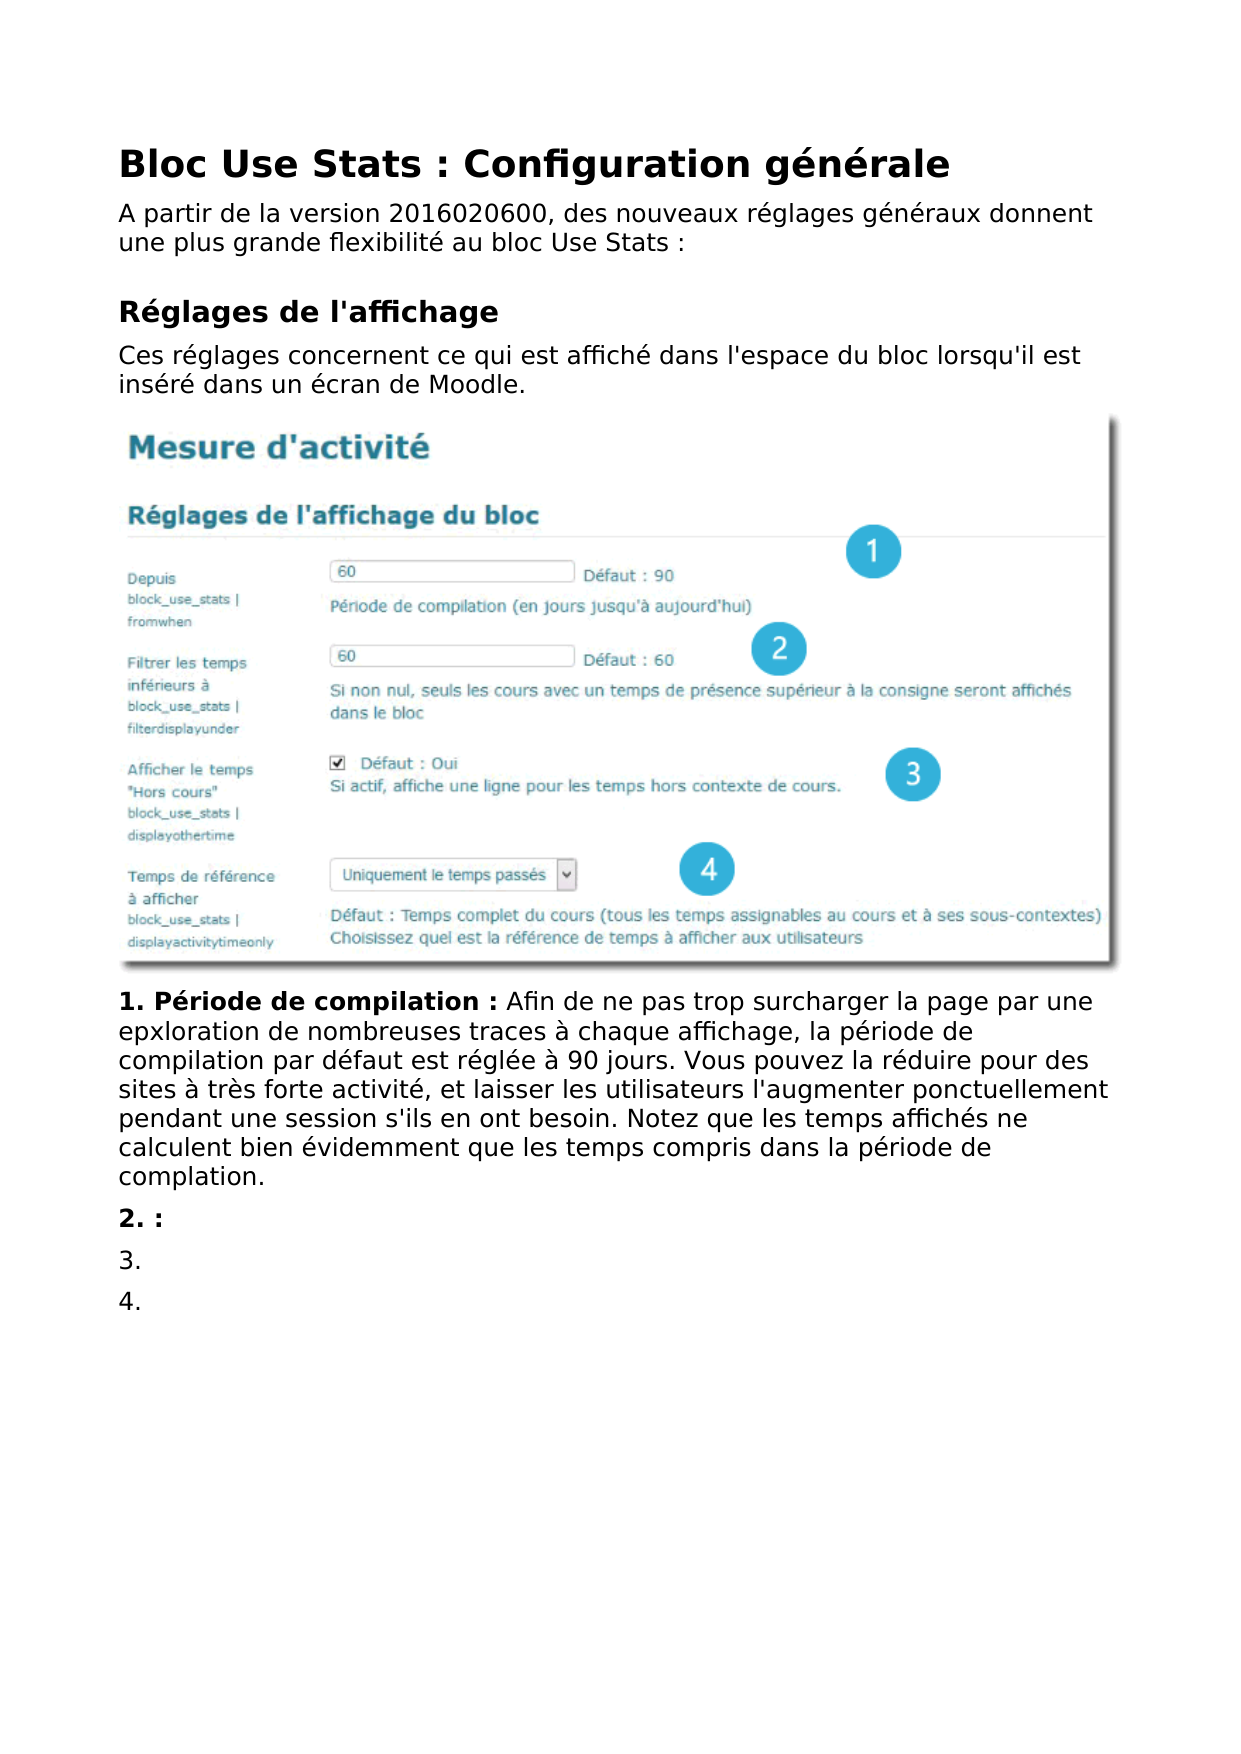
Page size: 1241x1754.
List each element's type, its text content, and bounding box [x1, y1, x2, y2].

text 2. : [118, 1204, 1122, 1233]
text A partir de la version 2016020600, des nouveaux réglages généraux donnent une plus grande flexibilité au bloc Use Stats : [118, 199, 1122, 258]
subtitle Réglages de l'affichage [118, 295, 1122, 329]
text 1. Période de compilation : Afin de ne pas trop surcharger la page par une epxloration de nombreuses traces à chaque affichage, la période de compilation par défaut est réglée à 90 jours. Vous pouvez la réduire pour des sites à très forte activité, et laisser les utilisateurs l'augmenter ponctuellement pendant une session s'ils en ont besoin. Notez que les temps affichés ne calculent bien évidemment que les temps compris dans la période de complation. [118, 987, 1122, 1192]
text Ces réglages concernent ce qui est affiché dans l'espace du bloc lorsqu'il est inséré dans un écran de Moodle. [118, 342, 1122, 400]
text 4. [118, 1287, 1122, 1317]
subtitle Bloc Use Stats : Configuration générale [118, 143, 1122, 187]
picture [118, 412, 1123, 975]
text 3. [118, 1246, 1122, 1275]
